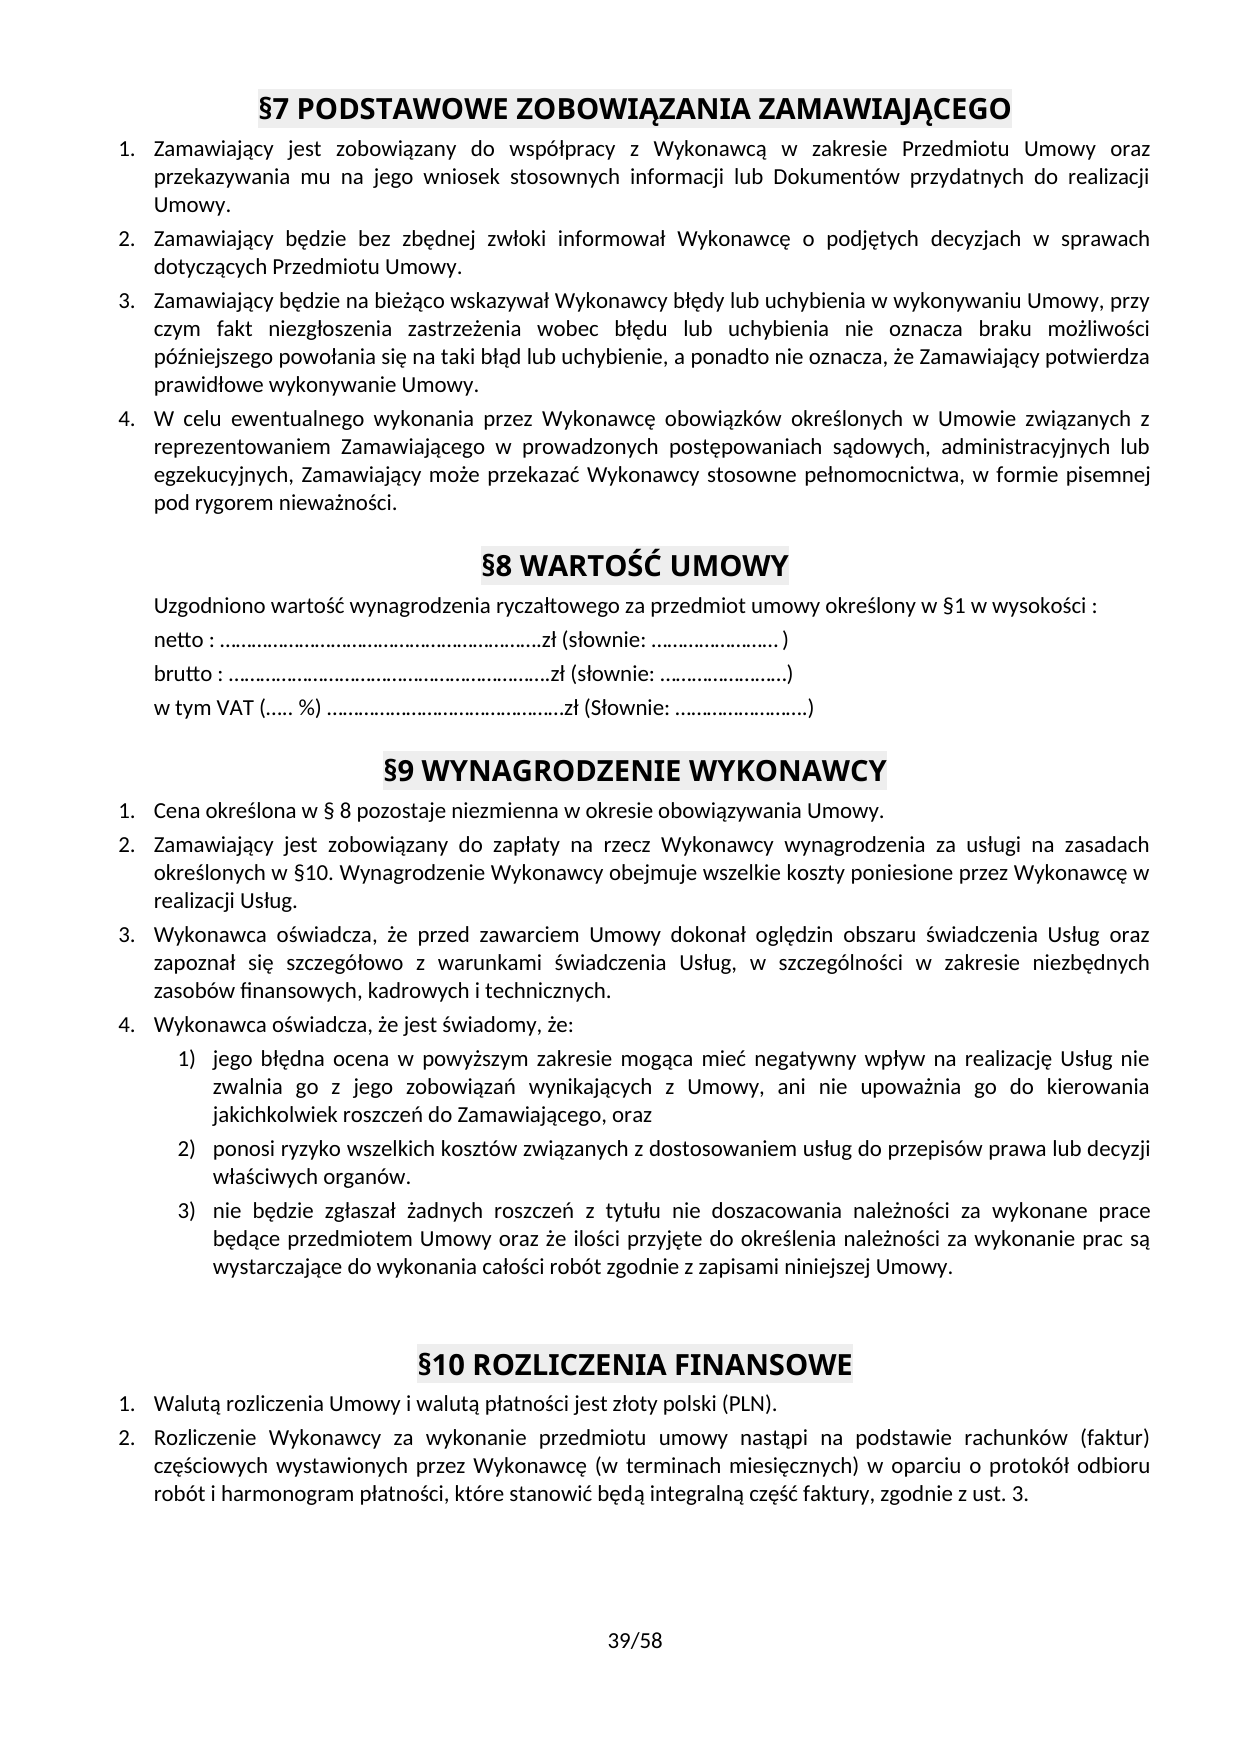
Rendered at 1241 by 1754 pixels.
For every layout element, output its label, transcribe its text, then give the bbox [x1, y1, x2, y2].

text §9 WYNAGRODZENIE WYKONAWCY [887, 751, 1152, 790]
list w tym VAT (….. %) ………………………………………zł (Słownie: …………………….) [118, 693, 1152, 721]
list jego błędna ocena w powyższym zakresie mogąca mieć negatywny wpływ na realizację Usług nie zwalnia go z jego zobowiązań wynikających z Umowy, ani nie upoważnia go do kierowania jakichkolwiek roszczeń do Zamawiającego, oraz [177, 1044, 1152, 1128]
text §7 PODSTAWOWE ZOBOWIĄZANIA ZAMAWIAJĄCEGO [118, 88, 1152, 128]
text §8 WARTOŚĆ UMOWY [118, 546, 481, 585]
text §8 WARTOŚĆ UMOWY [789, 546, 1152, 585]
list Rozliczenie Wykonawcy za wykonanie przedmiotu umowy nastąpi na podstawie rachunków (faktur) częściowych wystawionych przez Wykonawcę (w terminach miesięcznych) w oparciu o protokół odbioru robót i harmonogram płatności, które stanowić będą integralną część faktury, zgodnie z ust. 3. [118, 1423, 1152, 1507]
list ponosi ryzyko wszelkich kosztów związanych z dostosowaniem usług do przepisów prawa lub decyzji właściwych organów. [177, 1134, 1152, 1190]
list Zamawiający będzie na bieżąco wskazywał Wykonawcy błędy lub uchybienia w wykonywaniu Umowy, przy czym fakt niezgłoszenia zastrzeżenia wobec błędu lub uchybienia nie oznacza braku możliwości późniejszego powołania się na taki błąd lub uchybienie, a ponadto nie oznacza, że Zamawiający potwierdza prawidłowe wykonywanie Umowy. [118, 286, 1152, 398]
text §10 ROZLICZENIA FINANSOWE [118, 1344, 417, 1383]
list nie będzie zgłaszał żadnych roszczeń z tytułu nie doszacowania należności za wykonane prace będące przedmiotem Umowy oraz że ilości przyjęte do określenia należności za wykonanie prac są wystarczające do wykonania całości robót zgodnie z zapisami niniejszej Umowy. [177, 1196, 1152, 1280]
text §9 WYNAGRODZENIE WYKONAWCY [118, 751, 383, 790]
list Zamawiający jest zobowiązany do współpracy z Wykonawcą w zakresie Przedmiotu Umowy oraz przekazywania mu na jego wniosek stosownych informacji lub Dokumentów przydatnych do realizacji Umowy. [118, 134, 1152, 218]
list Zamawiający jest zobowiązany do zapłaty na rzecz Wykonawcy wynagrodzenia za usługi na zasadach określonych w §10. Wynagrodzenie Wykonawcy obejmuje wszelkie koszty poniesione przez Wykonawcę w realizacji Usług. [118, 830, 1152, 914]
list Uzgodniono wartość wynagrodzenia ryczałtowego za przedmiot umowy określony w §1 w wysokości : [118, 591, 1152, 619]
list W celu ewentualnego wykonania przez Wykonawcę obowiązków określonych w Umowie związanych z reprezentowaniem Zamawiającego w prowadzonych postępowaniach sądowych, administracyjnych lub egzekucyjnych, Zamawiający może przekazać Wykonawcy stosowne pełnomocnictwa, w formie pisemnej pod rygorem nieważności. [118, 404, 1152, 516]
list Walutą rozliczenia Umowy i walutą płatności jest złoty polski (PLN). [118, 1389, 1152, 1417]
list Cena określona w § 8 pozostaje niezmienna w okresie obowiązywania Umowy. [118, 796, 1152, 824]
list brutto : …………………………………………………….zł (słownie: ……………………) [118, 659, 1152, 687]
list Wykonawca oświadcza, że przed zawarciem Umowy dokonał oględzin obszaru świadczenia Usług oraz zapoznał się szczegółowo z warunkami świadczenia Usług, w szczególności w zakresie niezbędnych zasobów finansowych, kadrowych i technicznych. [118, 920, 1152, 1004]
list netto : …………………………………………………….zł (słownie: …………………… ) [118, 625, 1152, 653]
list Zamawiający będzie bez zbędnej zwłoki informował Wykonawcę o podjętych decyzjach w sprawach dotyczących Przedmiotu Umowy. [118, 224, 1152, 280]
list Wykonawca oświadcza, że jest świadomy, że: [118, 1010, 1152, 1038]
text §10 ROZLICZENIA FINANSOWE [853, 1344, 1152, 1383]
